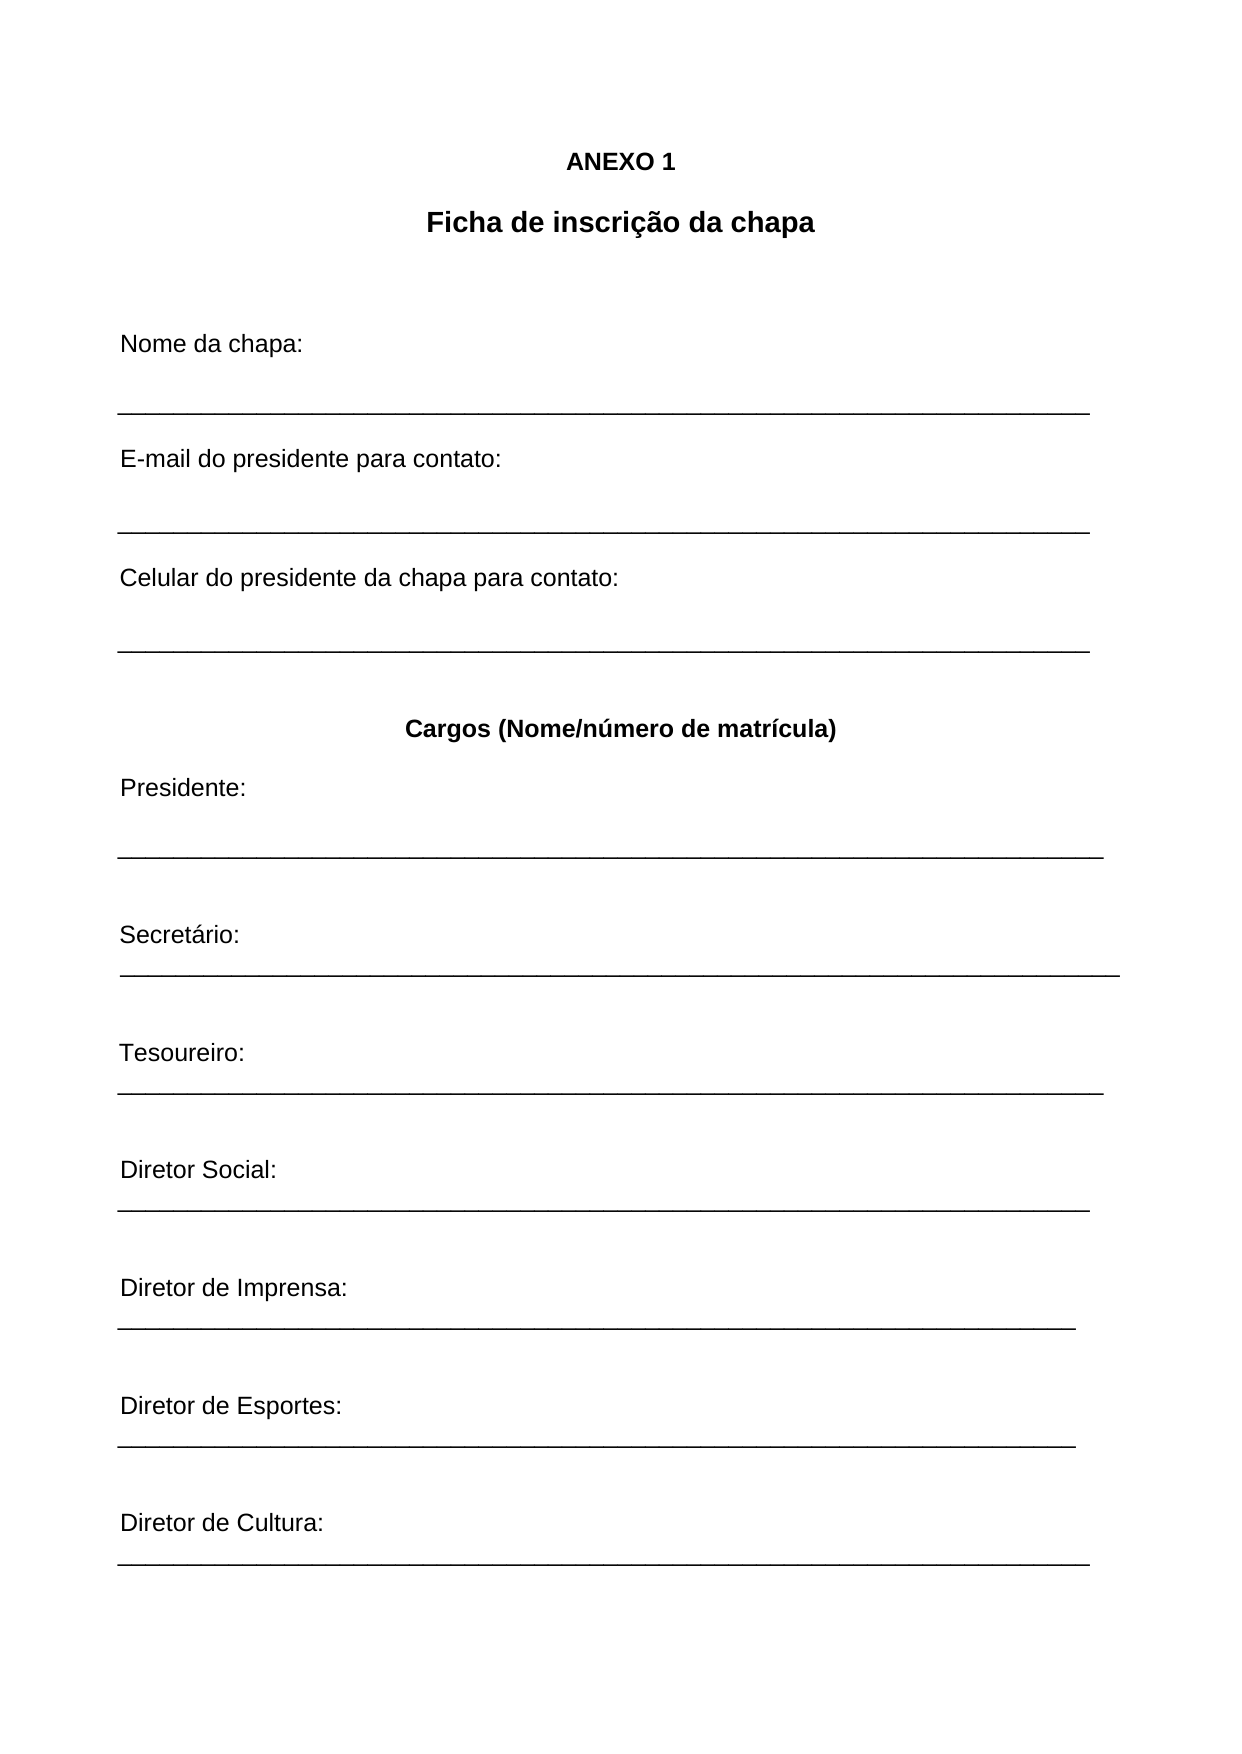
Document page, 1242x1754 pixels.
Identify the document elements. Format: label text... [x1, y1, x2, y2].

text ______________________________________________________________________ [118, 625, 1124, 654]
text Diretor de Esportes: [120, 1391, 1124, 1419]
text ______________________________________________________________________ [118, 1184, 1124, 1213]
text ______________________________________________________________________ Celular do presidente da chapa para contato: [118, 506, 1096, 592]
text ______________________________________________________________________ E-mail do presidente para contato: [118, 387, 1096, 473]
text Secretário: [119, 920, 1124, 949]
text _____________________________________________________________________ [118, 1420, 1124, 1449]
text Diretor de Imprensa: [120, 1273, 1124, 1302]
text Cargos (Nome/número de matrícula) [118, 714, 1124, 742]
text ________________________________________________________________________ [118, 949, 1124, 978]
text Ficha de inscrição da chapa [118, 206, 1124, 239]
text _____________________________________________________________________ [118, 1302, 1124, 1331]
text ______________________________________________________________________ [118, 1538, 1124, 1566]
text Tesoureiro: [118, 1038, 1124, 1066]
text Diretor Social: [120, 1155, 1124, 1184]
text _______________________________________________________________________ [118, 1067, 1124, 1096]
text _______________________________________________________________________ [118, 831, 1124, 860]
text Nome da chapa: [120, 328, 1124, 357]
text ANEXO 1 [118, 147, 1124, 176]
text Diretor de Cultura: [120, 1508, 1124, 1537]
text Presidente: [120, 772, 1124, 801]
